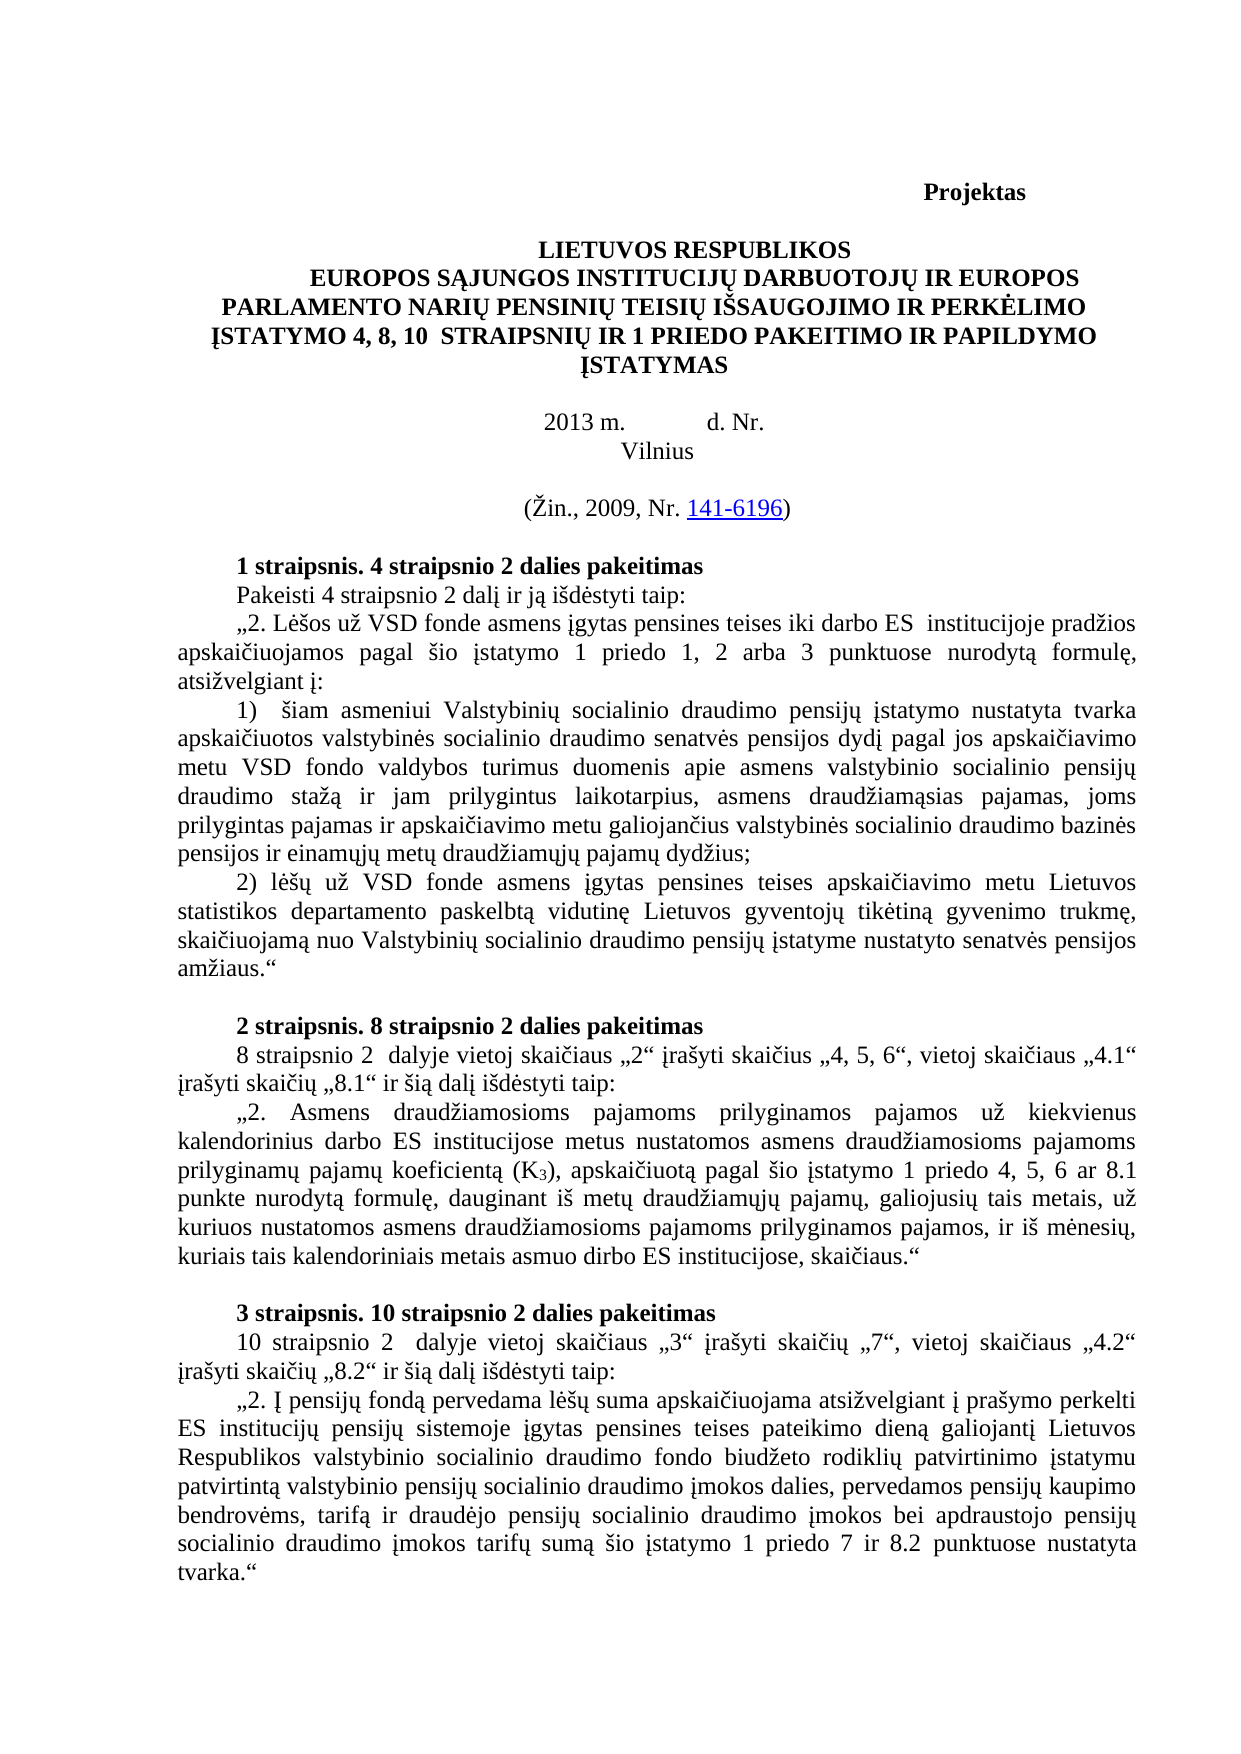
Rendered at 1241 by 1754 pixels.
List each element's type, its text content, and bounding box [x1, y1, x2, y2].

table_header [177, 177, 853, 235]
table_header Projektas [853, 177, 1240, 235]
text 2013 m. d. Nr. [177, 407, 1137, 436]
text ĮSTATYMO 4, 8, 10 straipsniŲ ir 1 PRIEDO PAKEITIMO IR PAPILDYMO [177, 321, 1137, 350]
text „2. Į pensijų fondą pervedama lėšų suma apskaičiuojama atsižvelgiant į prašymo perkelti ES institucijų pensijų sistemoje įgytas pensines teises pateikimo dieną galiojantį Lietuvos Respublikos valstybinio socialinio draudimo fondo biudžeto rodiklių patvirtinimo įstatymu patvirtintą valstybinio pensijų socialinio draudimo įmokos dalies, pervedamos pensijų kaupimo bendrovėms, tarifą ir draudėjo pensijų socialinio draudimo įmokos bei apdraustojo pensijų socialinio draudimo įmokos tarifų sumą šio įstatymo 1 priedo 7 ir 8.2 punktuose nustatyta tvarka.“ [177, 1385, 1137, 1586]
text 1 straipsnis. 4 straipsnio 2 dalies pakeitimas [177, 551, 1137, 580]
text Vilnius [177, 436, 1137, 465]
text 3 straipsnis. 10 straipsnio 2 dalies pakeitimas [177, 1298, 1137, 1327]
text EUROPOS SĄJUNGOS INSTITUCIJŲ DARBUOTOJŲ IR EUROPOS PARLAMENTO NARIŲ PENSINIŲ TEISIŲ IŠSAUGOJIMO IR PERKĖLIMO [177, 263, 1137, 321]
text 8 straipsnio 2 dalyje vietoj skaičiaus „2“ įrašyti skaičius „4, 5, 6“, vietoj skaičiaus „4.1“ įrašyti skaičių „8.1“ ir šią dalį išdėstyti taip: [177, 1040, 1137, 1097]
text 1) šiam asmeniui Valstybinių socialinio draudimo pensijų įstatymo nustatyta tvarka apskaičiuotos valstybinės socialinio draudimo senatvės pensijos dydį pagal jos apskaičiavimo metu VSD fondo valdybos turimus duomenis apie asmens valstybinio socialinio pensijų draudimo stažą ir jam prilygintus laikotarpius, asmens draudžiamąsias pajamas, joms prilygintas pajamas ir apskaičiavimo metu galiojančius valstybinės socialinio draudimo bazinės pensijos ir einamųjų metų draudžiamųjų pajamų dydžius; [177, 695, 1137, 867]
text ĮSTATYMAS [177, 350, 1137, 378]
text 2) lėšų už VSD fonde asmens įgytas pensines teises apskaičiavimo metu Lietuvos statistikos departamento paskelbtą vidutinę Lietuvos gyventojų tikėtiną gyvenimo trukmę, skaičiuojamą nuo Valstybinių socialinio draudimo pensijų įstatyme nustatyto senatvės pensijos amžiaus.“ [177, 867, 1137, 982]
text 10 straipsnio 2 dalyje vietoj skaičiaus „3“ įrašyti skaičių „7“, vietoj skaičiaus „4.2“ įrašyti skaičių „8.2“ ir šią dalį išdėstyti taip: [177, 1327, 1137, 1385]
text (Žin., 2009, Nr. 141-6196) [177, 493, 1137, 522]
text Pakeisti 4 straipsnio 2 dalį ir ją išdėstyti taip: [177, 580, 1137, 608]
text 2 straipsnis. 8 straipsnio 2 dalies pakeitimas [177, 1011, 1137, 1040]
text „2. Asmens draudžiamosioms pajamoms prilyginamos pajamos už kiekvienus kalendorinius darbo ES institucijose metus nustatomos asmens draudžiamosioms pajamoms prilyginamų pajamų koeficientą (K3), apskaičiuotą pagal šio įstatymo 1 priedo 4, 5, 6 ar 8.1 punkte nurodytą formulę, dauginant iš metų draudžiamųjų pajamų, galiojusių tais metais, už kuriuos nustatomos asmens draudžiamosioms pajamoms prilyginamos pajamos, ir iš mėnesių, kuriais tais kalendoriniais metais asmuo dirbo ES institucijose, skaičiaus.“ [177, 1097, 1137, 1270]
text „2. Lėšos už VSD fonde asmens įgytas pensines teises iki darbo ES institucijoje pradžios apskaičiuojamos pagal šio įstatymo 1 priedo 1, 2 arba 3 punktuose nurodytą formulę, atsižvelgiant į: [177, 608, 1137, 695]
text LIETUVOS RESPUBLIKOS [177, 235, 1137, 263]
